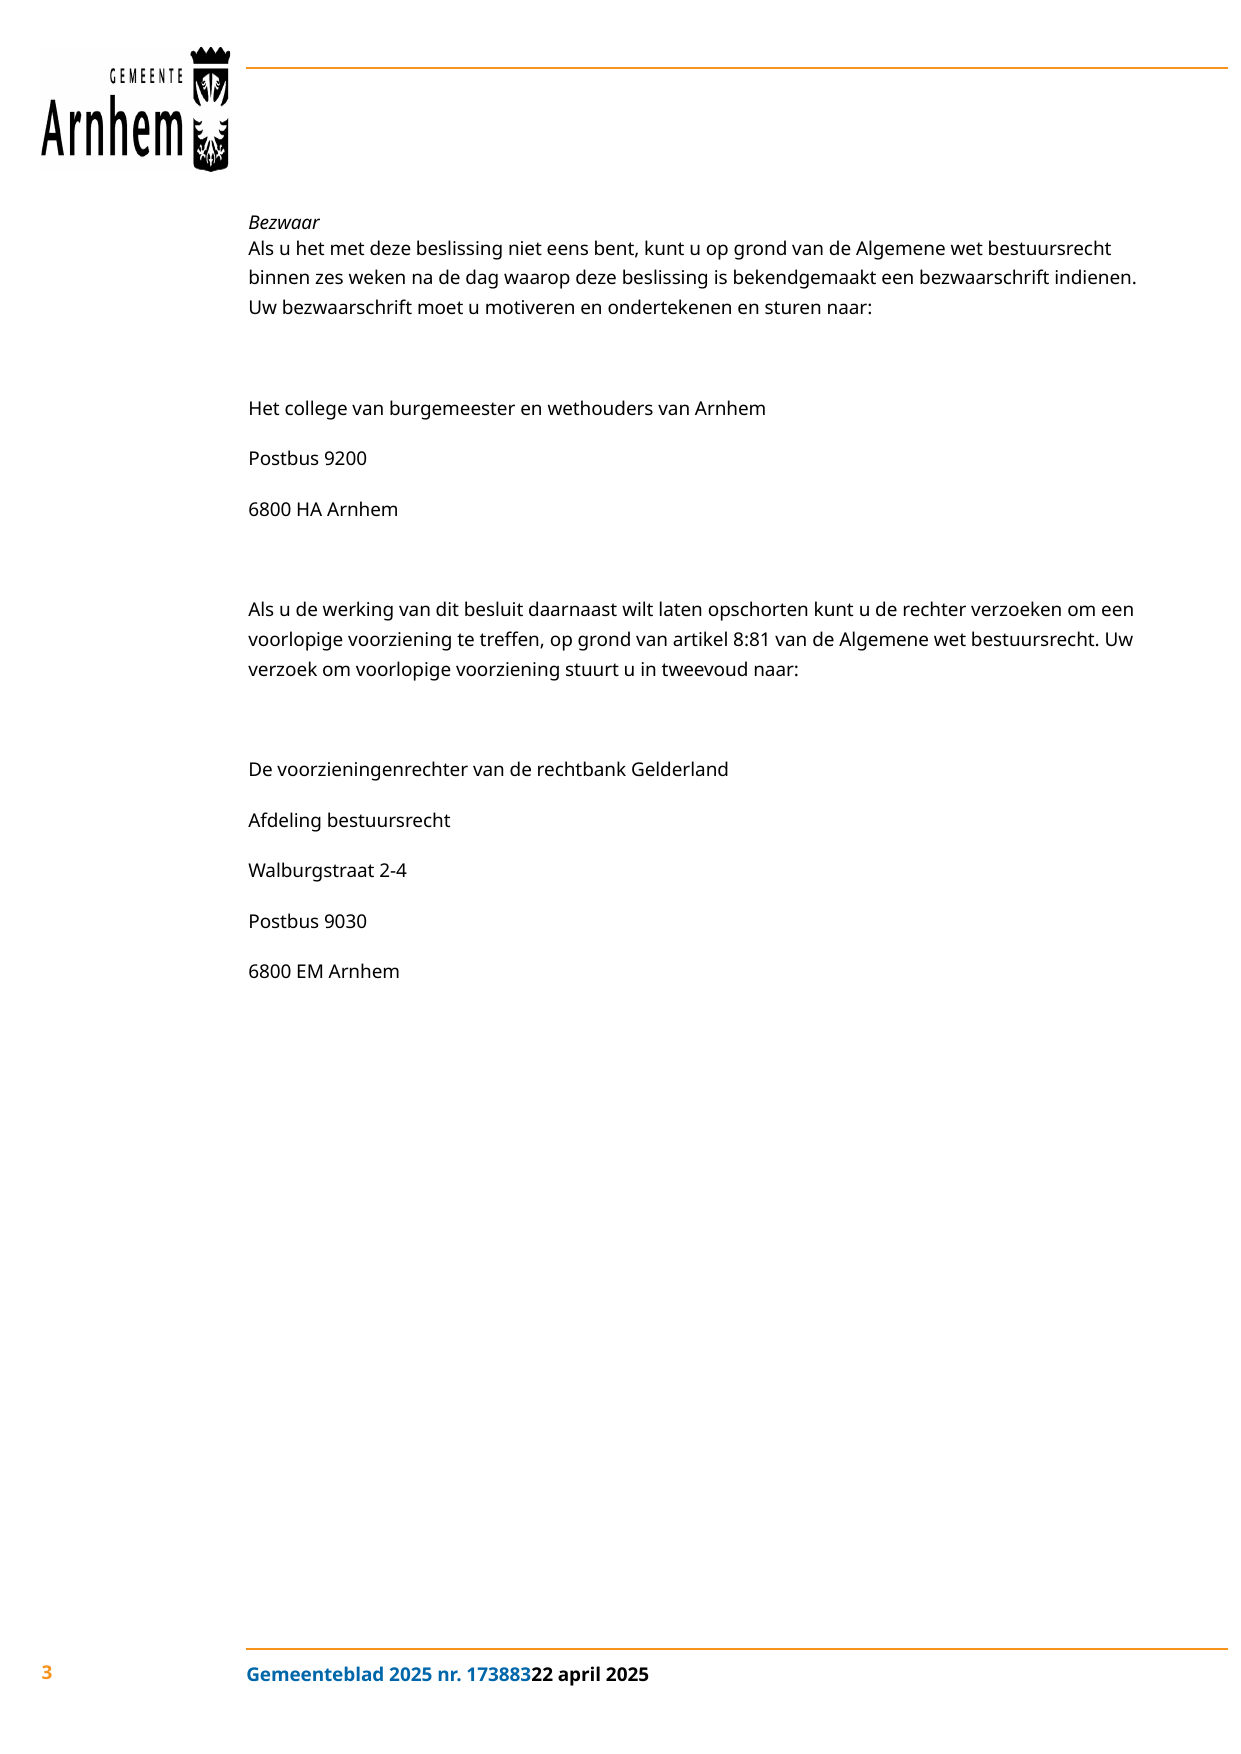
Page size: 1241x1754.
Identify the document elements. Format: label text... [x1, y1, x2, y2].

text Als u het met deze beslissing niet eens bent, kunt u op grond van de Algemene wet bestuursrecht binnen zes weken na de dag waarop deze beslissing is bekendgemaakt een bezwaarschrift indienen. Uw bezwaarschrift moet u motiveren en ondertekenen en sturen naar: [248, 235, 1152, 320]
text Afdeling bestuursrecht [248, 807, 1152, 833]
text 6800 HA Arnhem [248, 496, 1152, 521]
text De voorzieningenrechter van de rechtbank Gelderland [248, 757, 1152, 782]
text Walburgstraat 2-4 [248, 857, 1152, 883]
text Postbus 9030 [248, 908, 1152, 933]
text Postbus 9200 [248, 445, 1152, 471]
picture [41, 47, 231, 172]
text Bezwaar [248, 209, 1152, 235]
text Het college van burgemeester en wethouders van Arnhem [248, 395, 1152, 421]
text Als u de werking van dit besluit daarnaast wilt laten opschorten kunt u de rechter verzoeken om een voorlopige voorziening te treffen, op grond van artikel 8:81 van de Algemene wet bestuursrecht. Uw verzoek om voorlopige voorziening stuurt u in tweevoud naar: [248, 597, 1152, 681]
text 6800 EM Arnhem [248, 958, 1152, 984]
